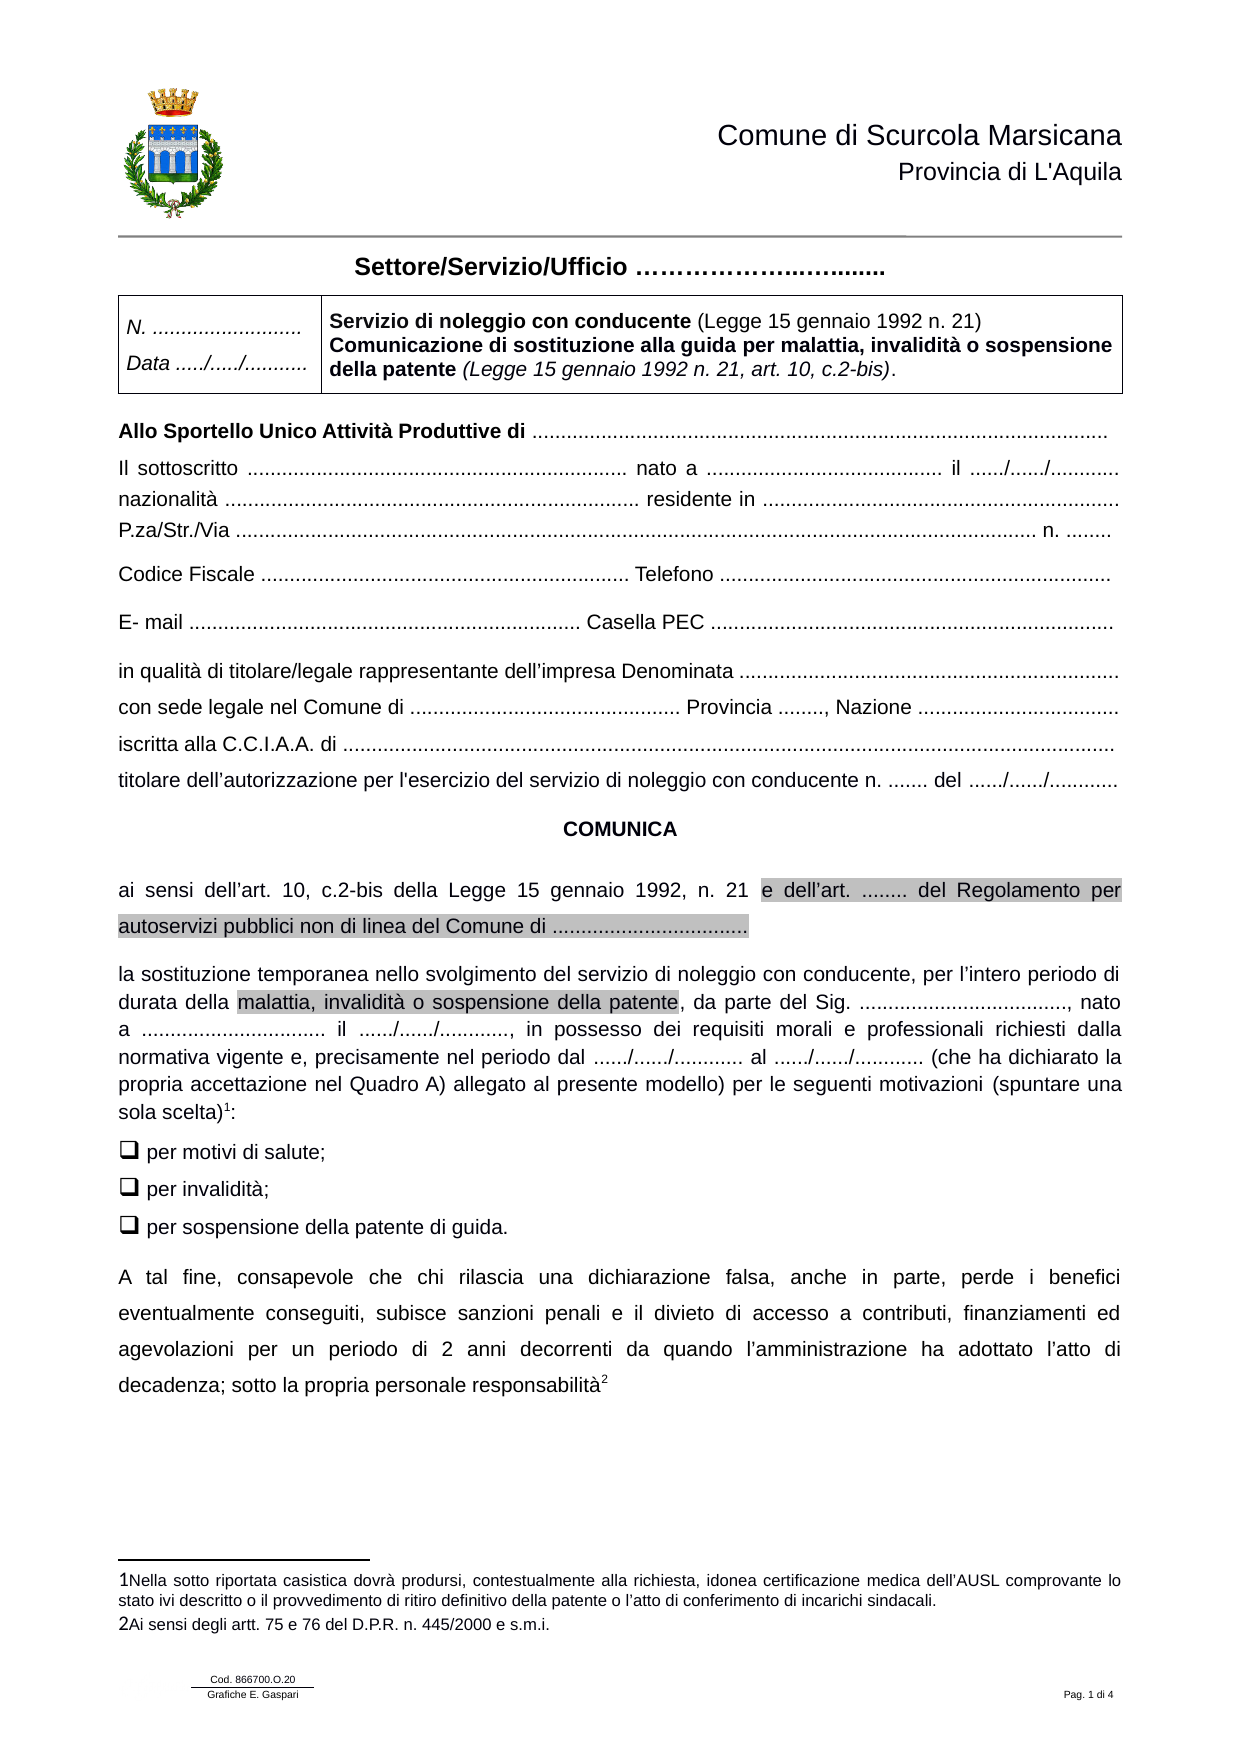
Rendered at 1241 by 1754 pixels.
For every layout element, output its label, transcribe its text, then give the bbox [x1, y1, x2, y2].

table_header Servizio di noleggio con conducente (Legge 15 gennaio 1992 n. 21) Comunicazione di sostituzione alla guida per malattia, invalidità o sospensione della patente (Legge 15 gennaio 1992 n. 21, art. 10, c.2-bis). [322, 296, 1122, 393]
text  per motivi di salute; [118, 1140, 1122, 1165]
text la sostituzione temporanea nello svolgimento del servizio di noleggio con conducente, per l’intero periodo di durata della malattia, invalidità o sospensione della patente, da parte del Sig. ...................................., nato a ................................ il ....../....../............, in possesso dei requisiti morali e professionali richiesti dalla normativa vigente e, precisamente nel periodo dal ....../....../............ al ....../....../............ (che ha dichiarato la propria accettazione nel Quadro A) allegato al presente modello) per le seguenti motivazioni (spuntare una sola scelta): [118, 962, 1122, 1124]
text in qualità di titolare/legale rappresentante dell’impresa Denominata .................................................................. [118, 658, 1122, 682]
text ai sensi dell’art. 10, c.2-bis della Legge 15 gennaio 1992, n. 21 e dell’art. ........ del Regolamento per autoservizi pubblici non di linea del Comune di .................................. [118, 878, 1122, 938]
text COMUNICA [118, 817, 1122, 841]
text titolare dell’autorizzazione per l'esercizio del servizio di noleggio con conducente n. ....... del ....../....../............ [118, 768, 1122, 792]
text Ai sensi degli artt. 75 e 76 del D.P.R. n. 445/2000 e s.m.i. [118, 1610, 1122, 1636]
text iscritta alla C.C.I.A.A. di ...................................................................................................................................... [118, 731, 1122, 755]
text Settore/Servizio/Ufficio ………………...…........ [118, 252, 1122, 281]
text Provincia di L'Aquila [224, 157, 1122, 185]
text Codice Fiscale ................................................................ Telefono .................................................................... [118, 562, 1122, 586]
table_header N. .......................... Data ...../...../........... [119, 296, 321, 393]
text Allo Sportello Unico Attività Produttive di .................................................................................................... [118, 419, 1122, 443]
text Nella sotto riportata casistica dovrà prodursi, contestualmente alla richiesta, idonea certificazione medica dell’AUSL comprovante lo stato ivi descritto o il provvedimento di ritiro definitivo della patente o l’atto di conferimento di incarichi sindacali. [118, 1566, 1122, 1610]
text  per sospensione della patente di guida. [118, 1215, 1122, 1240]
text E- mail .................................................................... Casella PEC ...................................................................... [118, 610, 1122, 634]
picture [122, 87, 224, 219]
text con sede legale nel Comune di ............................................... Provincia ........, Nazione ................................... [118, 695, 1122, 719]
text  per invalidità; [118, 1177, 1122, 1202]
text Il sottoscritto .................................................................. nato a ......................................... il ....../....../............ nazionalità ........................................................................ residente in .............................................................. P.za/Str./Via ........................................................................................................................................... n. ........ [118, 456, 1122, 542]
text A tal fine, consapevole che chi rilascia una dichiarazione falsa, anche in parte, perde i benefici eventualmente conseguiti, subisce sanzioni penali e il divieto di accesso a contributi, finanziamenti ed agevolazioni per un periodo di 2 anni decorrenti da quando l’amministrazione ha adottato l’atto di decadenza; sotto la propria personale responsabilità [118, 1265, 1122, 1396]
text Comune di Scurcola Marsicana [224, 118, 1122, 152]
